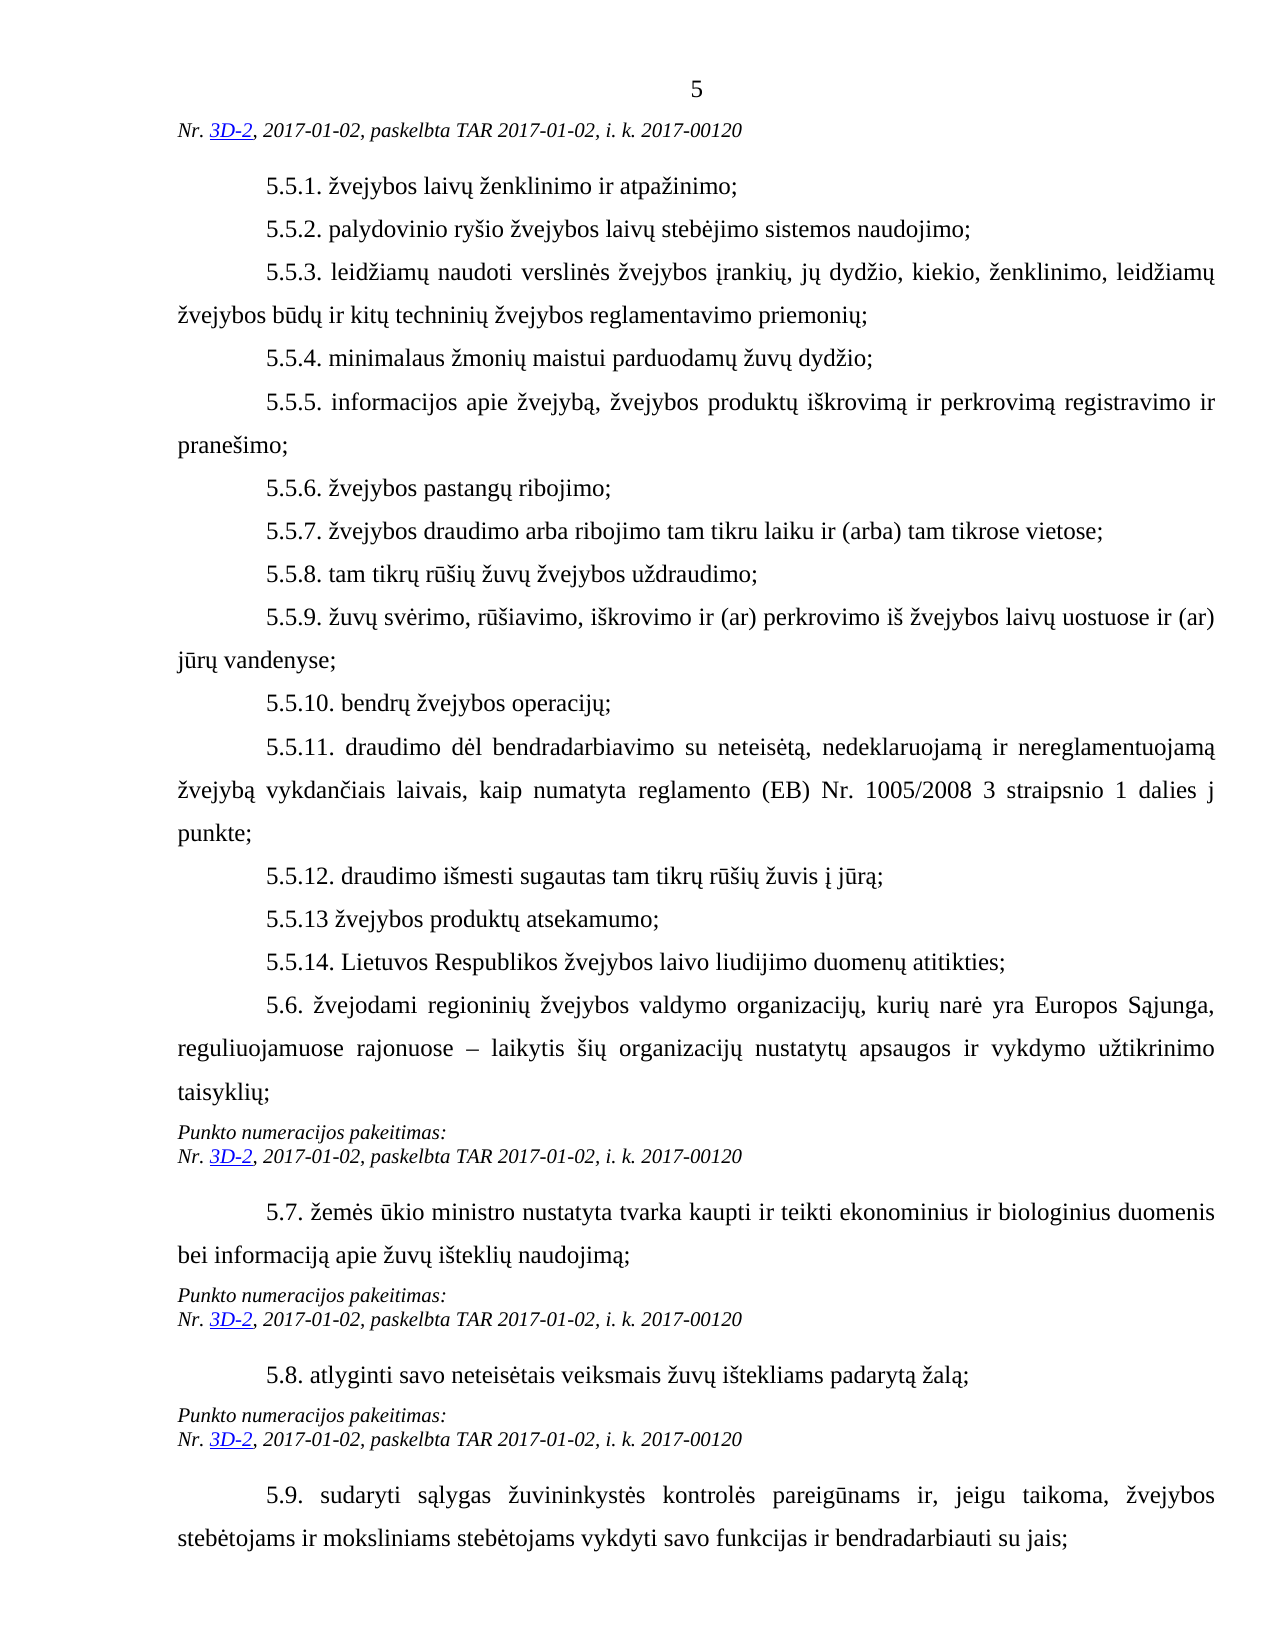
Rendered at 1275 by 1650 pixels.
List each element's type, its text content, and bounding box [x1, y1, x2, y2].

text 5.5.14. Lietuvos Respublikos žvejybos laivo liudijimo duomenų atitikties; [177, 947, 1216, 976]
text 5.8. atlyginti savo neteisėtais veiksmais žuvų ištekliams padarytą žalą; [177, 1360, 1216, 1388]
text Nr. 3D-2, 2017-01-02, paskelbta TAR 2017-01-02, i. k. 2017-00120 [177, 1427, 1216, 1451]
text 5.9. sudaryti sąlygas žuvininkystės kontrolės pareigūnams ir, jeigu taikoma, žvejybos stebėtojams ir moksliniams stebėtojams vykdyti savo funkcijas ir bendradarbiauti su jais; [177, 1480, 1216, 1552]
text Nr. 3D-2, 2017-01-02, paskelbta TAR 2017-01-02, i. k. 2017-00120 [177, 118, 1216, 142]
text 5.6. žvejodami regioninių žvejybos valdymo organizacijų, kurių narė yra Europos Sąjunga, reguliuojamuose rajonuose – laikytis šių organizacijų nustatytų apsaugos ir vykdymo užtikrinimo taisyklių; [177, 990, 1216, 1105]
text 5.5.3. leidžiamų naudoti verslinės žvejybos įrankių, jų dydžio, kiekio, ženklinimo, leidžiamų žvejybos būdų ir kitų techninių žvejybos reglamentavimo priemonių; [177, 257, 1216, 329]
text 5.5.11. draudimo dėl bendradarbiavimo su neteisėtą, nedeklaruojamą ir nereglamentuojamą žvejybą vykdančiais laivais, kaip numatyta reglamento (EB) Nr. 1005/2008 3 straipsnio 1 dalies j punkte; [177, 732, 1216, 847]
text 5.5.8. tam tikrų rūšių žuvų žvejybos uždraudimo; [177, 559, 1216, 588]
text 5.7. žemės ūkio ministro nustatyta tvarka kaupti ir teikti ekonominius ir biologinius duomenis bei informaciją apie žuvų išteklių naudojimą; [177, 1197, 1216, 1268]
text 5.5.7. žvejybos draudimo arba ribojimo tam tikru laiku ir (arba) tam tikrose vietose; [177, 516, 1216, 545]
text Nr. 3D-2, 2017-01-02, paskelbta TAR 2017-01-02, i. k. 2017-00120 [177, 1307, 1216, 1331]
text Punkto numeracijos pakeitimas: [177, 1403, 1216, 1427]
text 5.5.4. minimalaus žmonių maistui parduodamų žuvų dydžio; [177, 343, 1216, 372]
text 5.5.1. žvejybos laivų ženklinimo ir atpažinimo; [177, 171, 1216, 200]
text 5.5.6. žvejybos pastangų ribojimo; [177, 473, 1216, 502]
text 5.5.10. bendrų žvejybos operacijų; [177, 688, 1216, 717]
text 5.5.13 žvejybos produktų atsekamumo; [177, 904, 1216, 933]
text 5.5.5. informacijos apie žvejybą, žvejybos produktų iškrovimą ir perkrovimą registravimo ir pranešimo; [177, 387, 1216, 458]
text 5.5.2. palydovinio ryšio žvejybos laivų stebėjimo sistemos naudojimo; [177, 214, 1216, 243]
text Nr. 3D-2, 2017-01-02, paskelbta TAR 2017-01-02, i. k. 2017-00120 [177, 1144, 1216, 1168]
text 5.5.12. draudimo išmesti sugautas tam tikrų rūšių žuvis į jūrą; [177, 861, 1216, 890]
text 5.5.9. žuvų svėrimo, rūšiavimo, iškrovimo ir (ar) perkrovimo iš žvejybos laivų uostuose ir (ar) jūrų vandenyse; [177, 602, 1216, 674]
text Punkto numeracijos pakeitimas: [177, 1283, 1216, 1307]
text Punkto numeracijos pakeitimas: [177, 1120, 1216, 1144]
